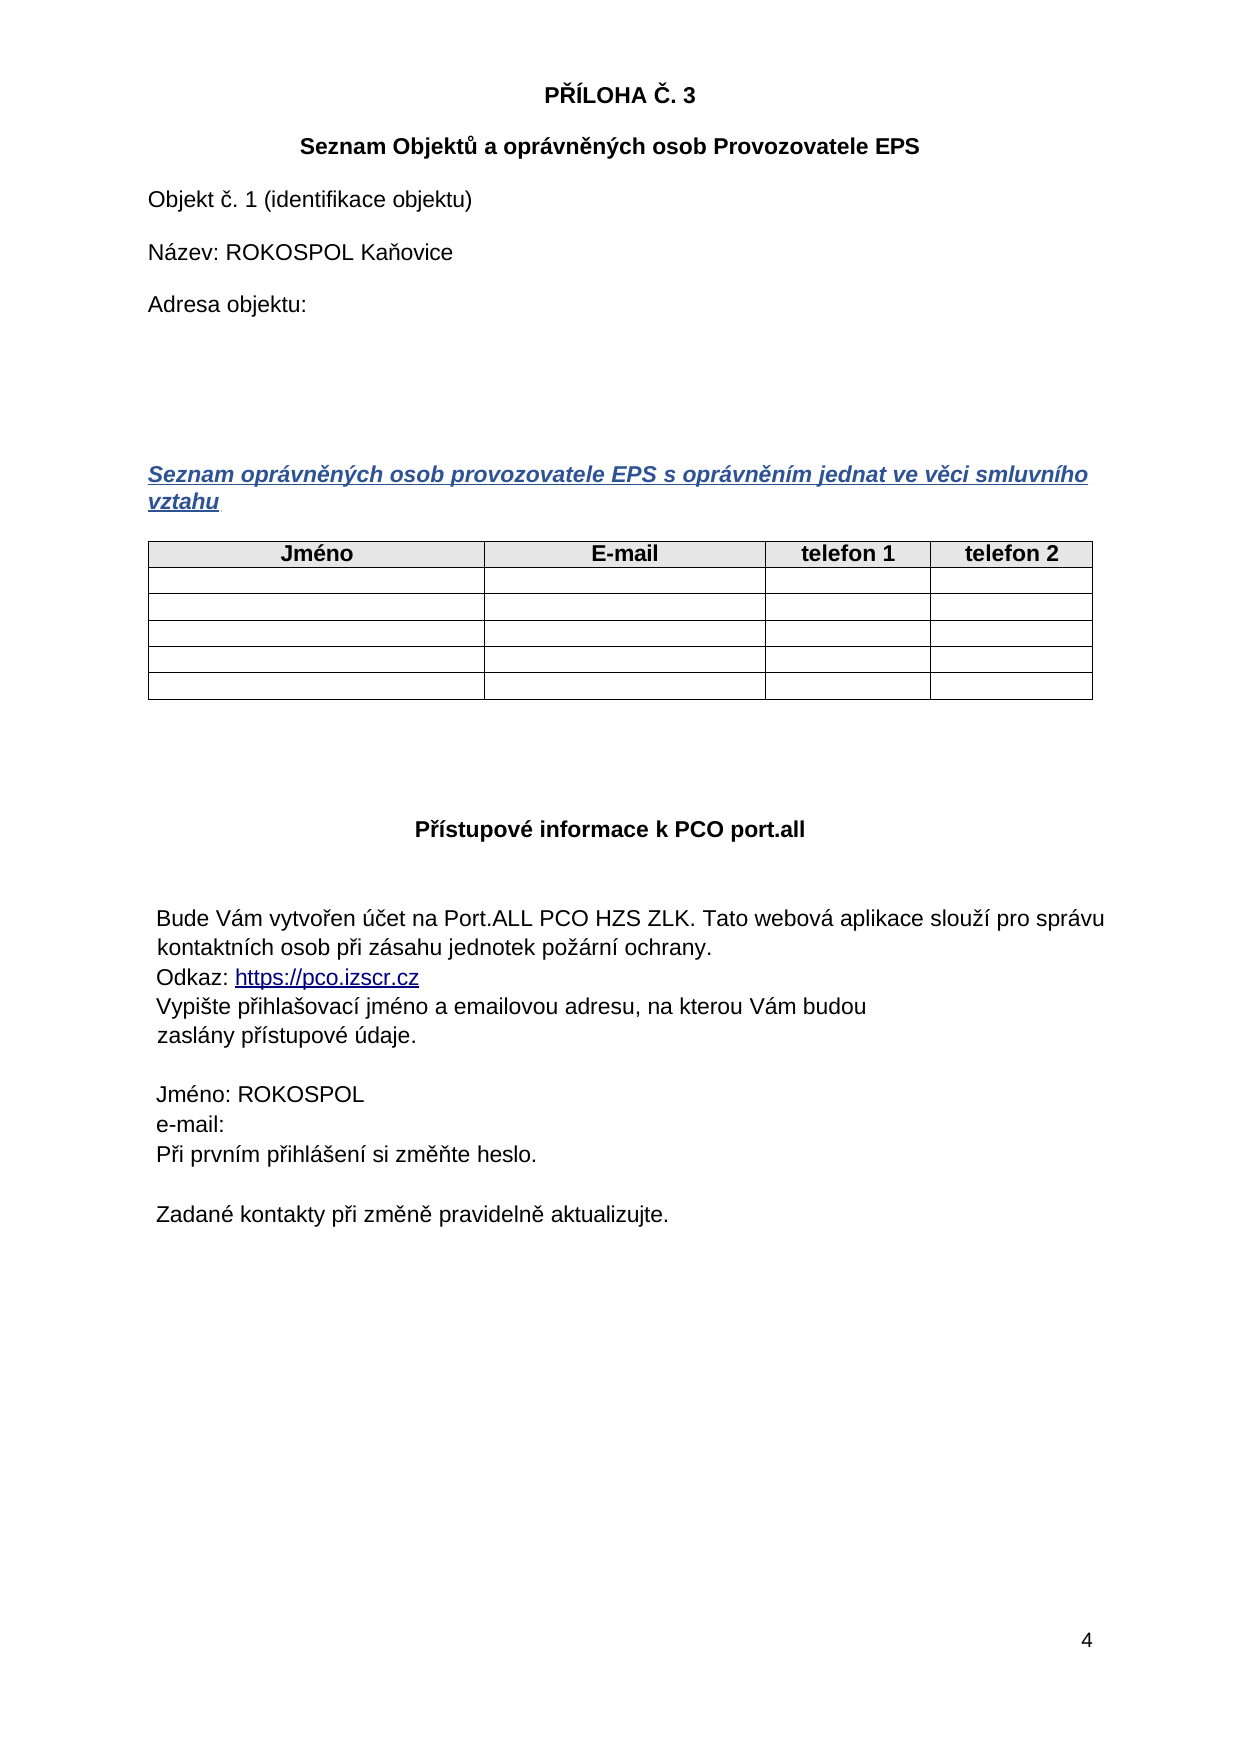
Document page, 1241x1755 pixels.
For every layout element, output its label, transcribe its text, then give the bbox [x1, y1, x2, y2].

table_cell [149, 673, 484, 698]
table_cell [485, 594, 765, 619]
table_header telefon 1 [766, 542, 930, 567]
text Objekt č. 1 (identifikace objektu) [148, 186, 1108, 212]
text Název: ROKOSPOL Kaňovice [148, 238, 1108, 265]
table_cell [766, 568, 930, 593]
table_cell [766, 647, 930, 672]
text Zadané kontakty při změně pravidelně aktualizujte. [156, 1201, 1108, 1227]
text Jméno: ROKOSPOL [156, 1081, 1108, 1107]
table_header Jméno [149, 542, 484, 567]
text Adresa objektu: [148, 291, 1108, 318]
subtitle Přístupové informace k PCO port.all [118, 816, 1102, 843]
table_cell [766, 621, 930, 646]
text Vypište přihlašovací jméno a emailovou adresu, na kterou Vám budou zaslány přístupové údaje. [156, 993, 928, 1048]
table_header E-mail [485, 542, 765, 567]
table_header telefon 2 [931, 542, 1092, 567]
text Seznam oprávněných osob provozovatele EPS s oprávněním jednat ve věci smluvního [148, 462, 1108, 488]
table_cell [931, 673, 1092, 698]
table_cell [149, 594, 484, 619]
text Bude Vám vytvořen účet na Port.ALL PCO HZS ZLK. Tato webová aplikace slouží pro správu kontaktních osob při zásahu jednotek požární ochrany. [156, 905, 1108, 961]
table_cell [149, 647, 484, 672]
subtitle PŘÍLOHA Č. 3 [151, 82, 1090, 108]
table_cell [485, 673, 765, 698]
table_cell [485, 568, 765, 593]
text vztahu [148, 488, 1108, 514]
table_cell [485, 647, 765, 672]
table_cell [149, 621, 484, 646]
table_cell [485, 621, 765, 646]
text e-mail: [156, 1111, 1108, 1137]
table_cell [766, 594, 930, 619]
text Při prvním přihlášení si změňte heslo. [156, 1141, 1108, 1167]
table_cell [931, 568, 1092, 593]
table_cell [149, 568, 484, 593]
subtitle Seznam Objektů a oprávněných osob Provozovatele EPS [118, 133, 1102, 159]
text Odkaz: https://pco.izscr.cz [156, 963, 1108, 990]
table_cell [931, 647, 1092, 672]
table_cell [931, 594, 1092, 619]
table_cell [931, 621, 1092, 646]
table_cell [766, 673, 930, 698]
